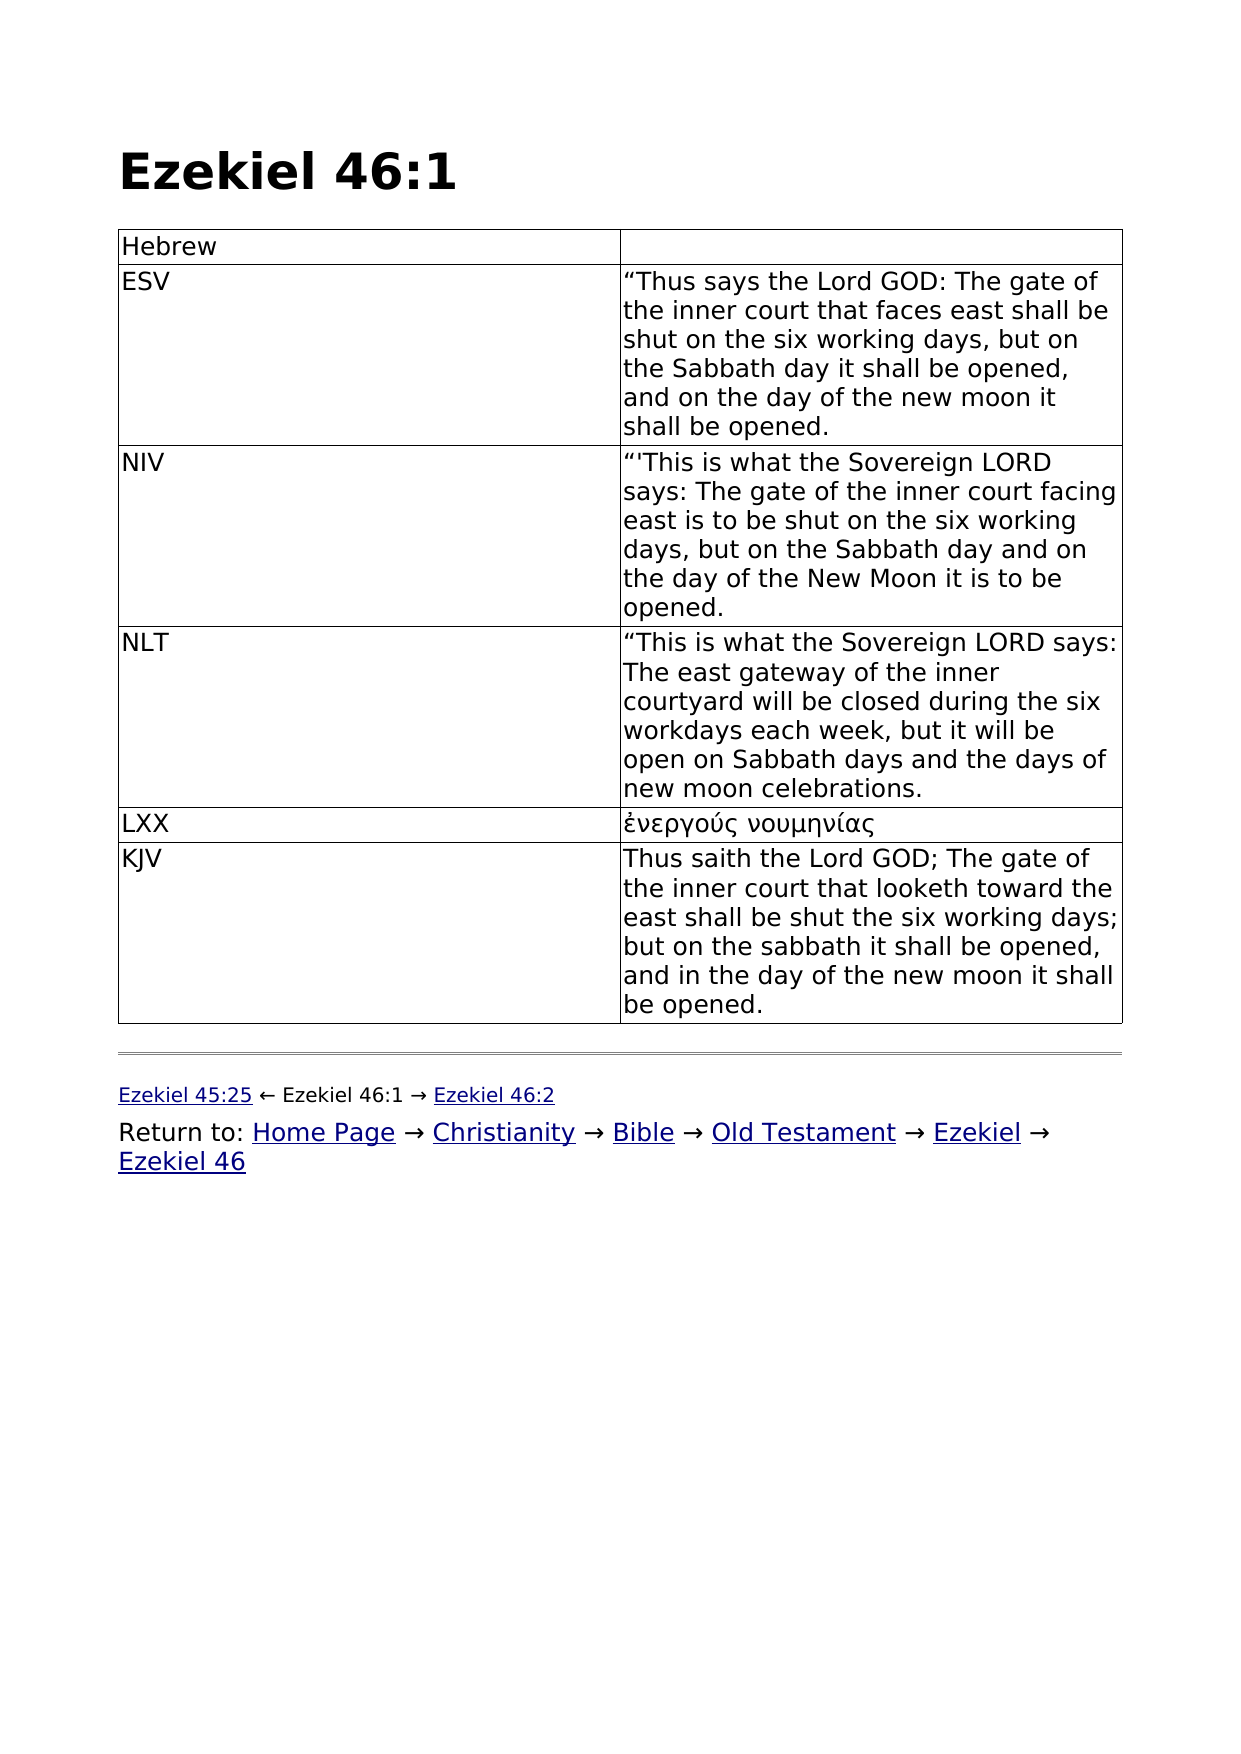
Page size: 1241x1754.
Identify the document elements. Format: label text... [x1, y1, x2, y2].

table_cell Thus saith the Lord GOD; The gate of the inner court that looketh toward the east shall be shut the six working days; but on the sabbath it shall be opened, and in the day of the new moon it shall be opened. [621, 843, 1122, 1023]
table_cell ἐνεργούς νουμηνίας [621, 808, 1122, 842]
table_cell NLT [119, 627, 620, 807]
table_cell “'This is what the Sovereign LORD says: The gate of the inner court facing east is to be shut on the six working days, but on the Sabbath day and on the day of the New Moon it is to be opened. [621, 446, 1122, 626]
text Ezekiel 45:25 ← Ezekiel 46:1 → Ezekiel 46:2 [118, 1084, 1122, 1118]
text Return to: Home Page → Christianity → Bible → Old Testament → Ezekiel → Ezekiel 46 [118, 1118, 1122, 1176]
table_header [621, 230, 1122, 264]
table_cell ESV [119, 265, 620, 445]
table_cell “Thus says the Lord GOD: The gate of the inner court that faces east shall be shut on the six working days, but on the Sabbath day it shall be opened, and on the day of the new moon it shall be opened. [621, 265, 1122, 445]
table_cell “This is what the Sovereign LORD says: The east gateway of the inner courtyard will be closed during the six workdays each week, but it will be open on Sabbath days and the days of new moon celebrations. [621, 627, 1122, 807]
table_cell LXX [119, 808, 620, 842]
subtitle Ezekiel 46:1 [118, 143, 1122, 201]
table_header Hebrew [119, 230, 620, 264]
table_cell KJV [119, 843, 620, 1023]
table_cell NIV [119, 446, 620, 626]
